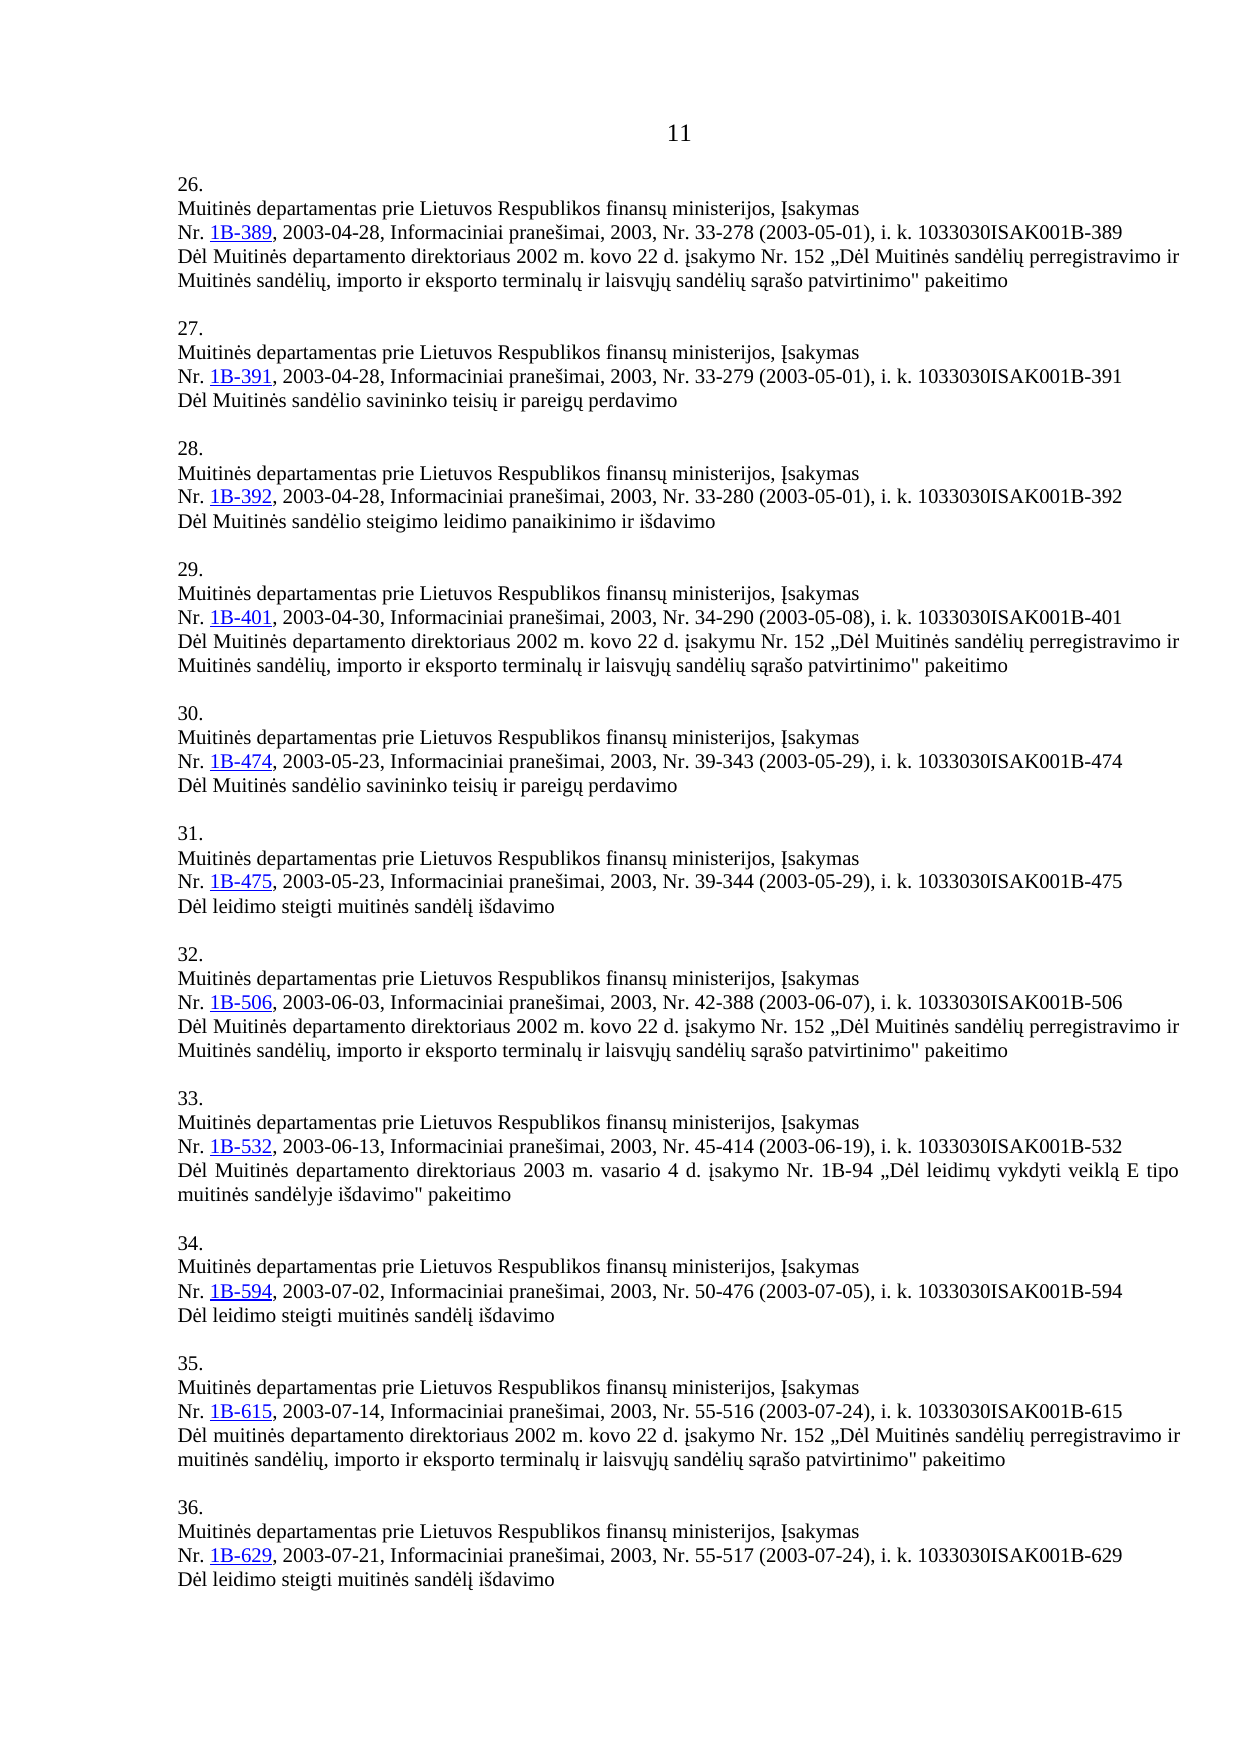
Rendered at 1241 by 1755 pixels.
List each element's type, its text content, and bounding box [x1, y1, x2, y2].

text 26. [177, 172, 1181, 196]
text 31. [177, 821, 1181, 845]
text Nr. 1B-615, 2003-07-14, Informaciniai pranešimai, 2003, Nr. 55-516 (2003-07-24), i. k. 1033030ISAK001B-615 [177, 1399, 1181, 1423]
text Muitinės departamentas prie Lietuvos Respublikos finansų ministerijos, Įsakymas [177, 1375, 1181, 1399]
text 30. [177, 701, 1181, 725]
text Dėl Muitinės departamento direktoriaus 2002 m. kovo 22 d. įsakymo Nr. 152 „Dėl Muitinės sandėlių perregistravimo ir Muitinės sandėlių, importo ir eksporto terminalų ir laisvųjų sandėlių sąrašo patvirtinimo" pakeitimo [177, 244, 1181, 292]
text 34. [177, 1230, 1181, 1254]
text Nr. 1B-506, 2003-06-03, Informaciniai pranešimai, 2003, Nr. 42-388 (2003-06-07), i. k. 1033030ISAK001B-506 [177, 990, 1181, 1014]
text Dėl leidimo steigti muitinės sandėlį išdavimo [177, 893, 1181, 918]
text 27. [177, 316, 1181, 340]
text Nr. 1B-594, 2003-07-02, Informaciniai pranešimai, 2003, Nr. 50-476 (2003-07-05), i. k. 1033030ISAK001B-594 [177, 1278, 1181, 1303]
text 36. [177, 1495, 1181, 1519]
text Nr. 1B-391, 2003-04-28, Informaciniai pranešimai, 2003, Nr. 33-279 (2003-05-01), i. k. 1033030ISAK001B-391 [177, 364, 1181, 388]
text 35. [177, 1351, 1181, 1375]
text Dėl Muitinės sandėlio savininko teisių ir pareigų perdavimo [177, 773, 1181, 797]
text Dėl Muitinės sandėlio savininko teisių ir pareigų perdavimo [177, 388, 1181, 412]
text Nr. 1B-474, 2003-05-23, Informaciniai pranešimai, 2003, Nr. 39-343 (2003-05-29), i. k. 1033030ISAK001B-474 [177, 749, 1181, 773]
text Muitinės departamentas prie Lietuvos Respublikos finansų ministerijos, Įsakymas [177, 1519, 1181, 1543]
text Dėl Muitinės departamento direktoriaus 2002 m. kovo 22 d. įsakymo Nr. 152 „Dėl Muitinės sandėlių perregistravimo ir Muitinės sandėlių, importo ir eksporto terminalų ir laisvųjų sandėlių sąrašo patvirtinimo" pakeitimo [177, 1014, 1181, 1062]
text Nr. 1B-629, 2003-07-21, Informaciniai pranešimai, 2003, Nr. 55-517 (2003-07-24), i. k. 1033030ISAK001B-629 [177, 1543, 1181, 1567]
text Muitinės departamentas prie Lietuvos Respublikos finansų ministerijos, Įsakymas [177, 196, 1181, 220]
text Nr. 1B-401, 2003-04-30, Informaciniai pranešimai, 2003, Nr. 34-290 (2003-05-08), i. k. 1033030ISAK001B-401 [177, 605, 1181, 629]
text Muitinės departamentas prie Lietuvos Respublikos finansų ministerijos, Įsakymas [177, 725, 1181, 749]
text Muitinės departamentas prie Lietuvos Respublikos finansų ministerijos, Įsakymas [177, 845, 1181, 869]
text Dėl leidimo steigti muitinės sandėlį išdavimo [177, 1303, 1181, 1327]
text Dėl Muitinės departamento direktoriaus 2003 m. vasario 4 d. įsakymo Nr. 1B-94 „Dėl leidimų vykdyti veiklą E tipo muitinės sandėlyje išdavimo" pakeitimo [177, 1158, 1181, 1206]
text Nr. 1B-392, 2003-04-28, Informaciniai pranešimai, 2003, Nr. 33-280 (2003-05-01), i. k. 1033030ISAK001B-392 [177, 484, 1181, 508]
text Dėl muitinės departamento direktoriaus 2002 m. kovo 22 d. įsakymo Nr. 152 „Dėl Muitinės sandėlių perregistravimo ir muitinės sandėlių, importo ir eksporto terminalų ir laisvųjų sandėlių sąrašo patvirtinimo" pakeitimo [177, 1423, 1181, 1471]
text Muitinės departamentas prie Lietuvos Respublikos finansų ministerijos, Įsakymas [177, 460, 1181, 484]
text Nr. 1B-532, 2003-06-13, Informaciniai pranešimai, 2003, Nr. 45-414 (2003-06-19), i. k. 1033030ISAK001B-532 [177, 1134, 1181, 1158]
text Muitinės departamentas prie Lietuvos Respublikos finansų ministerijos, Įsakymas [177, 1110, 1181, 1134]
text 28. [177, 436, 1181, 460]
text Dėl Muitinės sandėlio steigimo leidimo panaikinimo ir išdavimo [177, 508, 1181, 533]
text 33. [177, 1086, 1181, 1110]
text Nr. 1B-475, 2003-05-23, Informaciniai pranešimai, 2003, Nr. 39-344 (2003-05-29), i. k. 1033030ISAK001B-475 [177, 869, 1181, 893]
text Muitinės departamentas prie Lietuvos Respublikos finansų ministerijos, Įsakymas [177, 340, 1181, 364]
text Muitinės departamentas prie Lietuvos Respublikos finansų ministerijos, Įsakymas [177, 966, 1181, 990]
text Muitinės departamentas prie Lietuvos Respublikos finansų ministerijos, Įsakymas [177, 1254, 1181, 1278]
text Muitinės departamentas prie Lietuvos Respublikos finansų ministerijos, Įsakymas [177, 581, 1181, 605]
text Dėl Muitinės departamento direktoriaus 2002 m. kovo 22 d. įsakymu Nr. 152 „Dėl Muitinės sandėlių perregistravimo ir Muitinės sandėlių, importo ir eksporto terminalų ir laisvųjų sandėlių sąrašo patvirtinimo" pakeitimo [177, 629, 1181, 677]
text 32. [177, 942, 1181, 966]
text Nr. 1B-389, 2003-04-28, Informaciniai pranešimai, 2003, Nr. 33-278 (2003-05-01), i. k. 1033030ISAK001B-389 [177, 220, 1181, 244]
text Dėl leidimo steigti muitinės sandėlį išdavimo [177, 1567, 1181, 1591]
text 29. [177, 557, 1181, 581]
